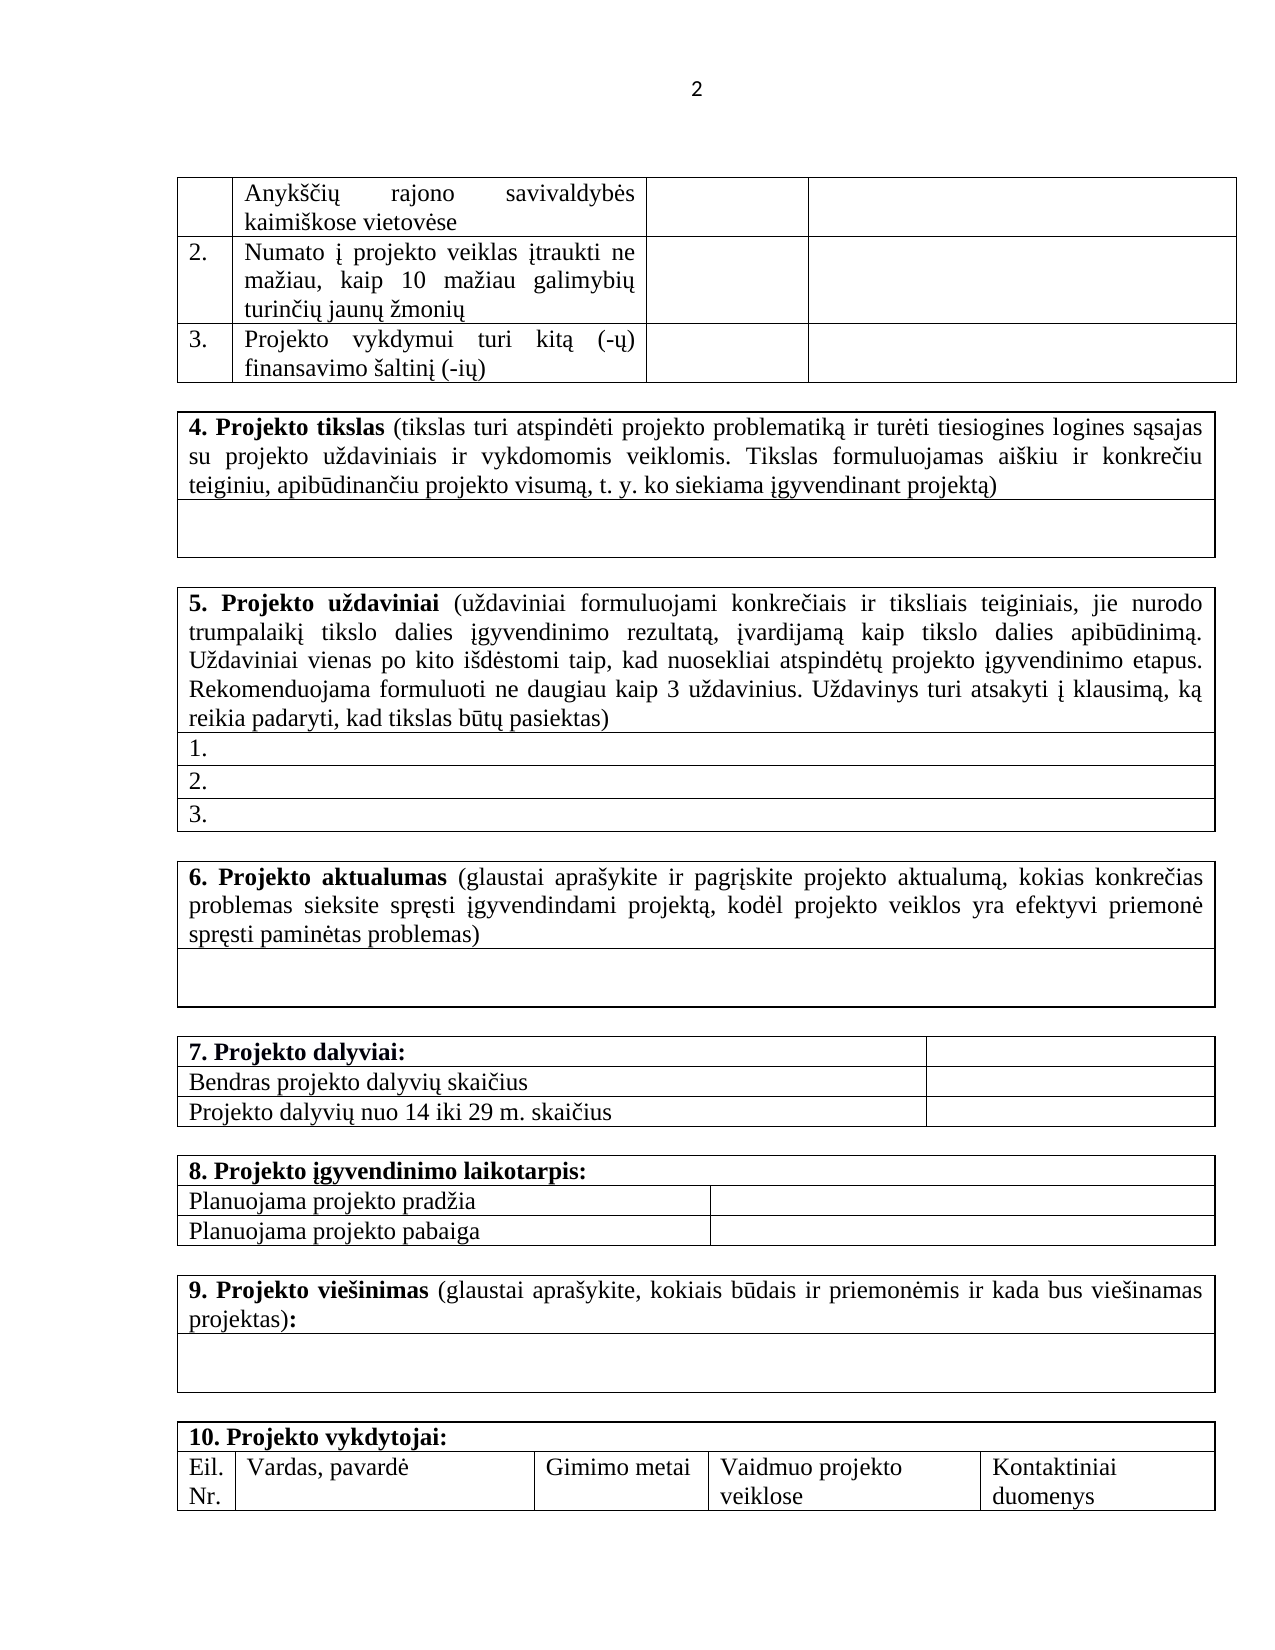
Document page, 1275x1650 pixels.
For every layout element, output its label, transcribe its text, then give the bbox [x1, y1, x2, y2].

table_cell Planuojama projekto pabaiga [178, 1216, 710, 1245]
table_cell 2. [178, 237, 232, 323]
table_cell Eil. Nr. [178, 1452, 235, 1510]
table_cell 3. [178, 324, 232, 382]
table_cell Gimimo metai [535, 1452, 708, 1510]
table_header [927, 1037, 1214, 1066]
table_cell [178, 949, 1214, 1006]
table_cell 2. [178, 766, 1214, 798]
table_cell [809, 178, 1236, 236]
table_cell Numato į projekto veiklas įtraukti ne mažiau, kaip 10 mažiau galimybių turinčių jaunų žmonių [233, 237, 646, 323]
table_header 9. Projekto viešinimas (glaustai aprašykite, kokiais būdais ir priemonėmis ir kada bus viešinamas projektas): [178, 1276, 1214, 1333]
table_cell [927, 1097, 1214, 1126]
table_header 6. Projekto aktualumas (glaustai aprašykite ir pagrįskite projekto aktualumą, kokias konkrečias problemas sieksite spręsti įgyvendindami projektą, kodėl projekto veiklos yra efektyvi priemonė spręsti paminėtas problemas) [178, 862, 1214, 948]
table_cell [647, 237, 808, 323]
table_cell Projekto vykdymui turi kitą (-ų) finansavimo šaltinį (-ių) [233, 324, 646, 382]
table_cell [178, 178, 232, 236]
table_cell [647, 324, 808, 382]
table_cell 1. [178, 733, 1214, 765]
table_cell [178, 1334, 1214, 1392]
table_header 4. Projekto tikslas (tikslas turi atspindėti projekto problematiką ir turėti tiesiogines logines sąsajas su projekto uždaviniais ir vykdomomis veiklomis. Tikslas formuluojamas aiškiu ir konkrečiu teiginiu, apibūdinančiu projekto visumą, t. y. ko siekiama įgyvendinant projektą) [178, 413, 1214, 499]
table_cell Projekto dalyvių nuo 14 iki 29 m. skaičius [178, 1097, 926, 1126]
table_cell Anykščių rajono savivaldybės kaimiškose vietovėse [233, 178, 646, 236]
table_header 5. Projekto uždaviniai (uždaviniai formuluojami konkrečiais ir tiksliais teiginiais, jie nurodo trumpalaikį tikslo dalies įgyvendinimo rezultatą, įvardijamą kaip tikslo dalies apibūdinimą. Uždaviniai vienas po kito išdėstomi taip, kad nuosekliai atspindėtų projekto įgyvendinimo etapus. Rekomenduojama formuluoti ne daugiau kaip 3 uždavinius. Uždavinys turi atsakyti į klausimą, ką reikia padaryti, kad tikslas būtų pasiektas) [178, 588, 1214, 732]
table_cell 3. [178, 799, 1214, 831]
table_cell [647, 178, 808, 236]
table_cell [178, 500, 1214, 557]
table_cell [809, 237, 1236, 323]
table_cell [711, 1186, 1214, 1215]
table_cell Vardas, pavardė [236, 1452, 534, 1510]
table_cell Kontaktiniai duomenys [981, 1452, 1214, 1510]
table_cell Bendras projekto dalyvių skaičius [178, 1067, 926, 1096]
table_cell Vaidmuo projekto veiklose [709, 1452, 980, 1510]
table_cell [711, 1216, 1214, 1245]
table_header 10. Projekto vykdytojai: [178, 1423, 1214, 1451]
table_cell [809, 324, 1236, 382]
table_header 8. Projekto įgyvendinimo laikotarpis: [178, 1156, 1214, 1185]
table_cell Planuojama projekto pradžia [178, 1186, 710, 1215]
table_cell [927, 1067, 1214, 1096]
table_header 7. Projekto dalyviai: [178, 1037, 926, 1066]
